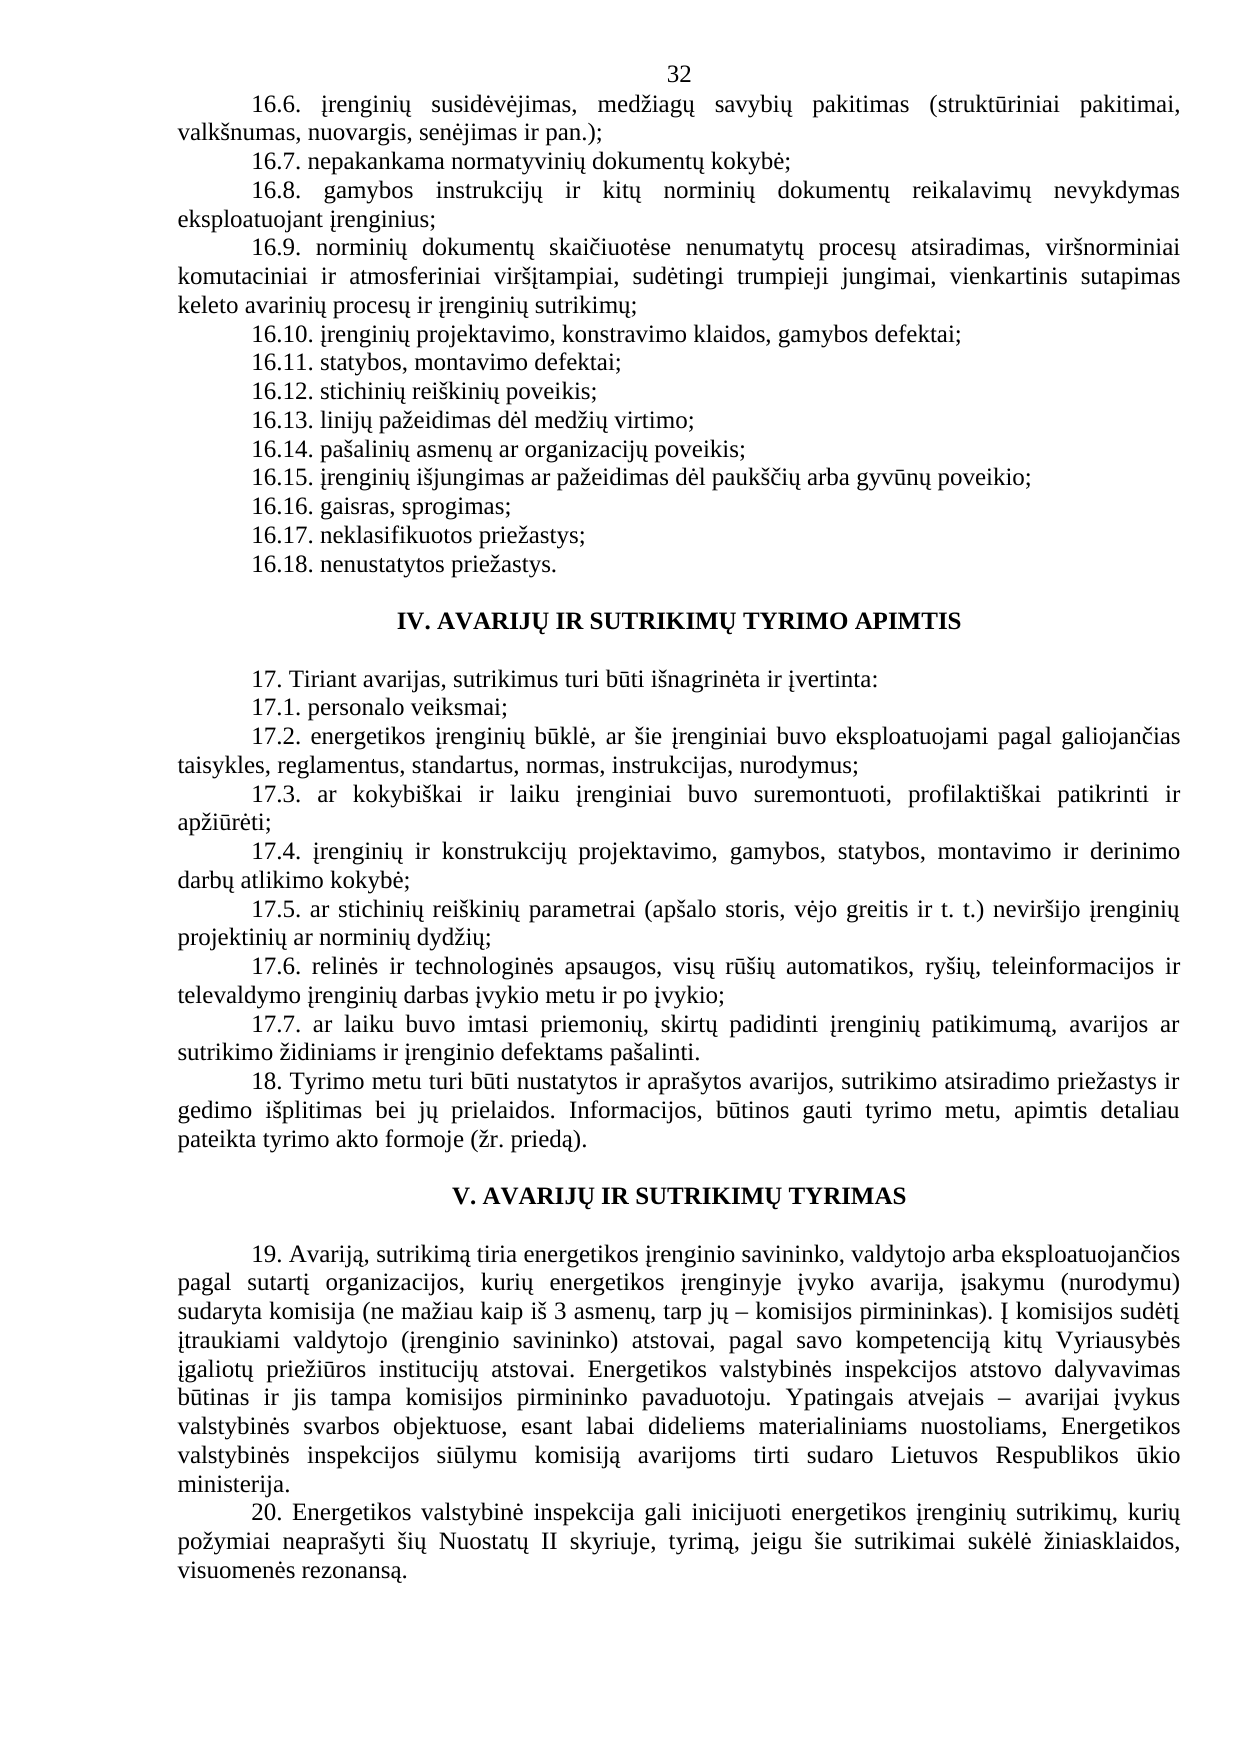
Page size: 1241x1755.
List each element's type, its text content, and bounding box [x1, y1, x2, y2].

text 17.6. relinės ir technologinės apsaugos, visų rūšių automatikos, ryšių, teleinformacijos ir televaldymo įrenginių darbas įvykio metu ir po įvykio; [177, 951, 1181, 1009]
text 17. Tiriant avarijas, sutrikimus turi būti išnagrinėta ir įvertinta: [177, 664, 1181, 692]
text 16.10. įrenginių projektavimo, konstravimo klaidos, gamybos defektai; [177, 319, 1181, 347]
text 18. Tyrimo metu turi būti nustatytos ir aprašytos avarijos, sutrikimo atsiradimo priežastys ir gedimo išplitimas bei jų prielaidos. Informacijos, būtinos gauti tyrimo metu, apimtis detaliau pateikta tyrimo akto formoje (žr. priedą). [177, 1066, 1181, 1152]
text 16.18. nenustatytos priežastys. [177, 549, 1181, 577]
text 16.17. neklasifikuotos priežastys; [177, 520, 1181, 549]
text 16.12. stichinių reiškinių poveikis; [177, 376, 1181, 405]
text 17.3. ar kokybiškai ir laiku įrenginiai buvo suremontuoti, profilaktiškai patikrinti ir apžiūrėti; [177, 779, 1181, 836]
text 16.13. linijų pažeidimas dėl medžių virtimo; [177, 405, 1181, 434]
text 17.4. įrenginių ir konstrukcijų projektavimo, gamybos, statybos, montavimo ir derinimo darbų atlikimo kokybė; [177, 836, 1181, 894]
text 19. Avariją, sutrikimą tiria energetikos įrenginio savininko, valdytojo arba eksploatuojančios pagal sutartį organizacijos, kurių energetikos įrenginyje įvyko avarija, įsakymu (nurodymu) sudaryta komisija (ne mažiau kaip iš 3 asmenų, tarp jų – komisijos pirmininkas). Į komisijos sudėtį įtraukiami valdytojo (įrenginio savininko) atstovai, pagal savo kompetenciją kitų Vyriausybės įgaliotų priežiūros institucijų atstovai. Energetikos valstybinės inspekcijos atstovo dalyvavimas būtinas ir jis tampa komisijos pirmininko pavaduotoju. Ypatingais atvejais – avarijai įvykus valstybinės svarbos objektuose, esant labai dideliems materialiniams nuostoliams, Energetikos valstybinės inspekcijos siūlymu komisiją avarijoms tirti sudaro Lietuvos Respublikos ūkio ministerija. [177, 1239, 1181, 1497]
text IV. AVARIJŲ IR SUTRIKIMŲ TYRIMO APIMTIS [177, 606, 1181, 635]
text 16.11. statybos, montavimo defektai; [177, 347, 1181, 376]
text 16.14. pašalinių asmenų ar organizacijų poveikis; [177, 434, 1181, 462]
text 16.16. gaisras, sprogimas; [177, 491, 1181, 520]
text 16.9. norminių dokumentų skaičiuotėse nenumatytų procesų atsiradimas, viršnorminiai komutaciniai ir atmosferiniai viršįtampiai, sudėtingi trumpieji jungimai, vienkartinis sutapimas keleto avarinių procesų ir įrenginių sutrikimų; [177, 232, 1181, 319]
text 20. Energetikos valstybinė inspekcija gali inicijuoti energetikos įrenginių sutrikimų, kurių požymiai neaprašyti šių Nuostatų II skyriuje, tyrimą, jeigu šie sutrikimai sukėlė žiniasklaidos, visuomenės rezonansą. [177, 1497, 1181, 1584]
text 16.15. įrenginių išjungimas ar pažeidimas dėl paukščių arba gyvūnų poveikio; [177, 462, 1181, 491]
text 17.7. ar laiku buvo imtasi priemonių, skirtų padidinti įrenginių patikimumą, avarijos ar sutrikimo židiniams ir įrenginio defektams pašalinti. [177, 1009, 1181, 1066]
text 17.2. energetikos įrenginių būklė, ar šie įrenginiai buvo eksploatuojami pagal galiojančias taisykles, reglamentus, standartus, normas, instrukcijas, nurodymus; [177, 721, 1181, 779]
text 16.7. nepakankama normatyvinių dokumentų kokybė; [177, 146, 1181, 175]
text V. AVARIJŲ IR SUTRIKIMŲ TYRIMAS [177, 1181, 1181, 1210]
text 16.6. įrenginių susidėvėjimas, medžiagų savybių pakitimas (struktūriniai pakitimai, valkšnumas, nuovargis, senėjimas ir pan.); [177, 89, 1181, 146]
text 17.5. ar stichinių reiškinių parametrai (apšalo storis, vėjo greitis ir t. t.) neviršijo įrenginių projektinių ar norminių dydžių; [177, 894, 1181, 951]
text 17.1. personalo veiksmai; [177, 692, 1181, 721]
text 16.8. gamybos instrukcijų ir kitų norminių dokumentų reikalavimų nevykdymas eksploatuojant įrenginius; [177, 175, 1181, 232]
